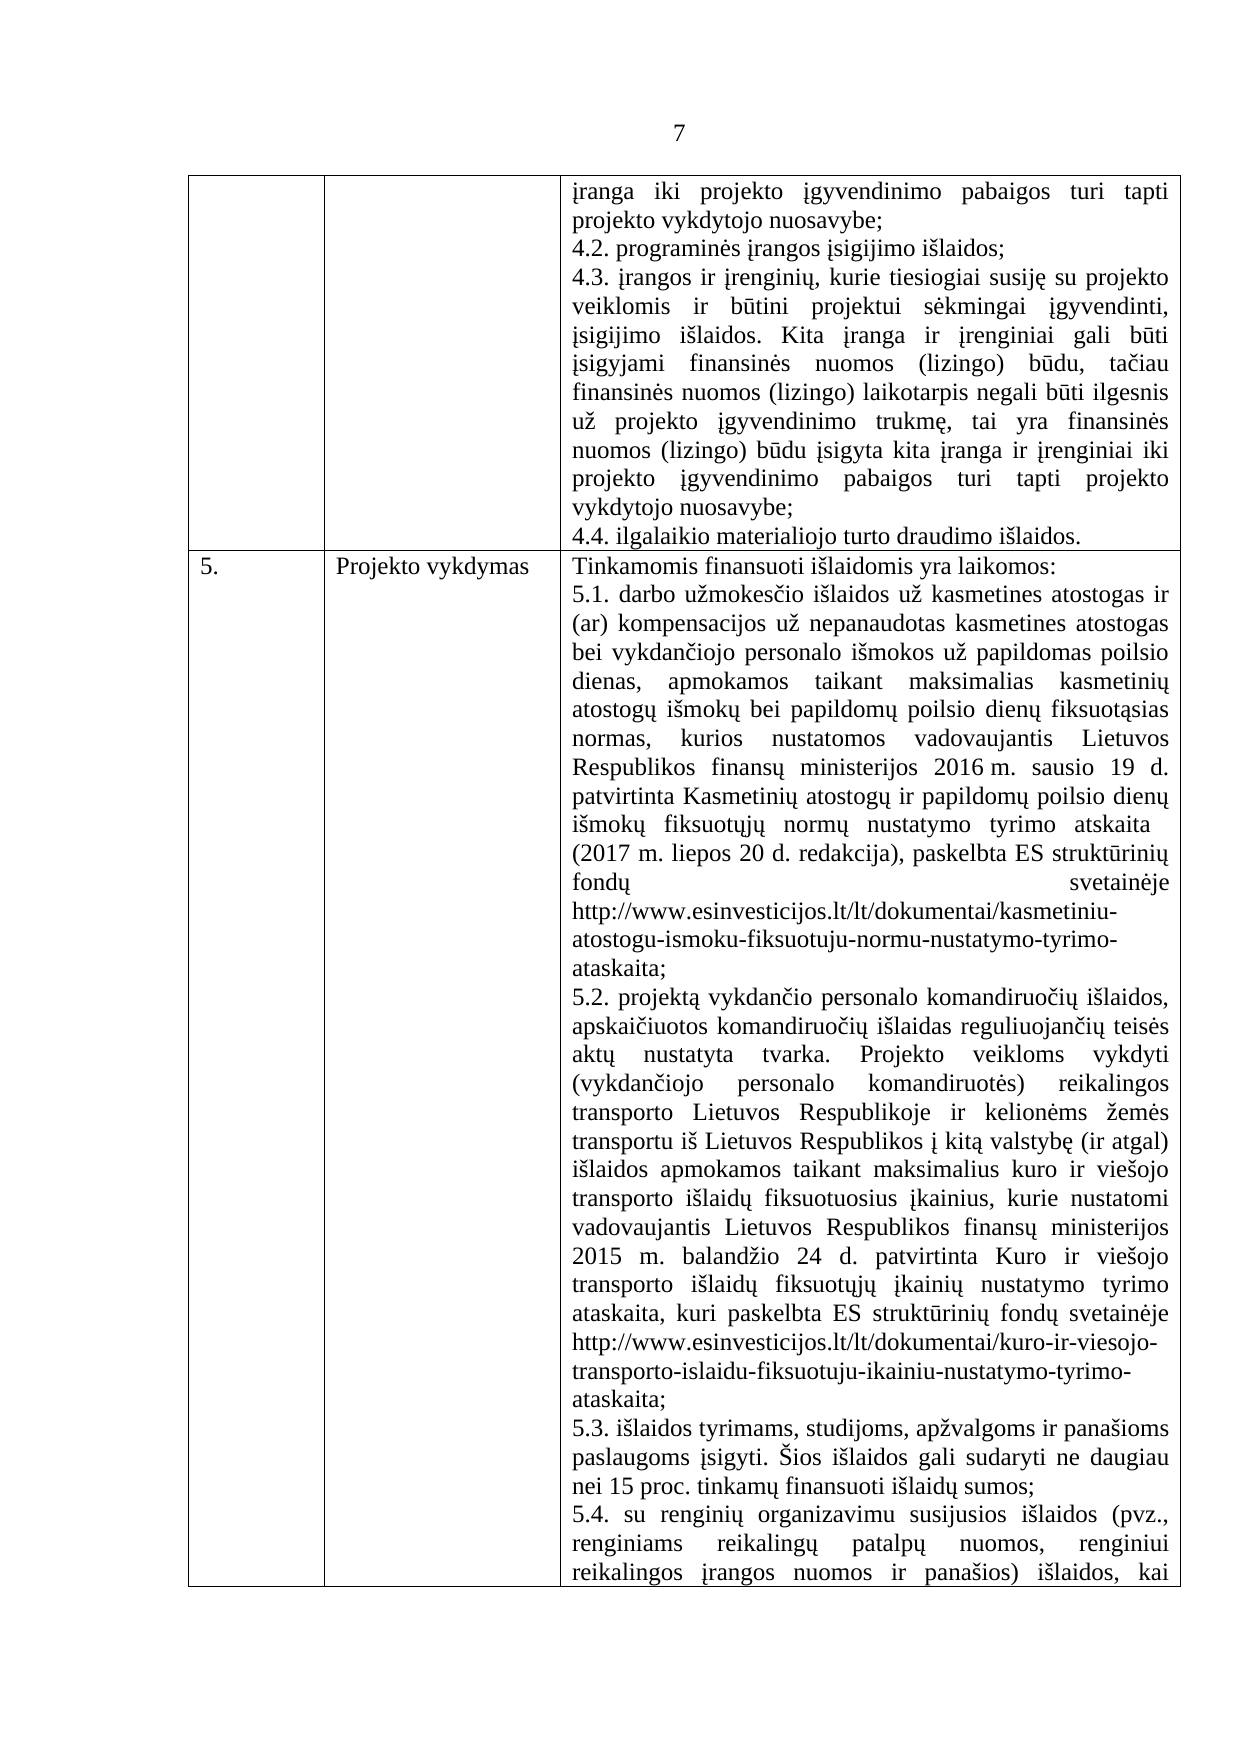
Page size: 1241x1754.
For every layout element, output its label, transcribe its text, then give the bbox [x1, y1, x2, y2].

table_cell 5. [189, 551, 324, 1586]
table_cell įranga iki projekto įgyvendinimo pabaigos turi tapti projekto vykdytojo nuosavybe; 4.2. programinės įrangos įsigijimo išlaidos; 4.3. įrangos ir įrenginių, kurie tiesiogiai susiję su projekto veiklomis ir būtini projektui sėkmingai įgyvendinti, įsigijimo išlaidos. Kita įranga ir įrenginiai gali būti įsigyjami finansinės nuomos (lizingo) būdu, tačiau finansinės nuomos (lizingo) laikotarpis negali būti ilgesnis už projekto įgyvendinimo trukmę, tai yra finansinės nuomos (lizingo) būdu įsigyta kita įranga ir įrenginiai iki projekto įgyvendinimo pabaigos turi tapti projekto vykdytojo nuosavybe; 4.4. ilgalaikio materialiojo turto draudimo išlaidos. [561, 176, 1180, 550]
table_cell [189, 176, 324, 550]
table_cell [325, 176, 560, 550]
table_cell Tinkamomis finansuoti išlaidomis yra laikomos: 5.1. darbo užmokesčio išlaidos už kasmetines atostogas ir (ar) kompensacijos už nepanaudotas kasmetines atostogas bei vykdančiojo personalo išmokos už papildomas poilsio dienas, apmokamos taikant maksimalias kasmetinių atostogų išmokų bei papildomų poilsio dienų fiksuotąsias normas, kurios nustatomos vadovaujantis Lietuvos Respublikos finansų ministerijos 2016 m. sausio 19 d. patvirtinta Kasmetinių atostogų ir papildomų poilsio dienų išmokų fiksuotųjų normų nustatymo tyrimo atskaita (2017 m. liepos 20 d. redakcija), paskelbta ES struktūrinių fondų svetainėje http://www.esinvesticijos.lt/lt/dokumentai/kasmetiniu-atostogu-ismoku-fiksuotuju-normu-nustatymo-tyrimo-ataskaita; 5.2. projektą vykdančio personalo komandiruočių išlaidos, apskaičiuotos komandiruočių išlaidas reguliuojančių teisės aktų nustatyta tvarka. Projekto veikloms vykdyti (vykdančiojo personalo komandiruotės) reikalingos transporto Lietuvos Respublikoje ir kelionėms žemės transportu iš Lietuvos Respublikos į kitą valstybę (ir atgal) išlaidos apmokamos taikant maksimalius kuro ir viešojo transporto išlaidų fiksuotuosius įkainius, kurie nustatomi vadovaujantis Lietuvos Respublikos finansų ministerijos 2015 m. balandžio 24 d. patvirtinta Kuro ir viešojo transporto išlaidų fiksuotųjų įkainių nustatymo tyrimo ataskaita, kuri paskelbta ES struktūrinių fondų svetainėje http://www.esinvesticijos.lt/lt/dokumentai/kuro-ir-viesojo-transporto-islaidu-fiksuotuju-ikainiu-nustatymo-tyrimo-ataskaita; 5.3. išlaidos tyrimams, studijoms, apžvalgoms ir panašioms paslaugoms įsigyti. Šios išlaidos gali sudaryti ne daugiau nei 15 proc. tinkamų finansuoti išlaidų sumos; 5.4. su renginių organizavimu susijusios išlaidos (pvz., renginiams reikalingų patalpų nuomos, renginiui reikalingos įrangos nuomos ir panašios) išlaidos, kai [561, 551, 1180, 1586]
table_cell Projekto vykdymas [325, 551, 560, 1586]
